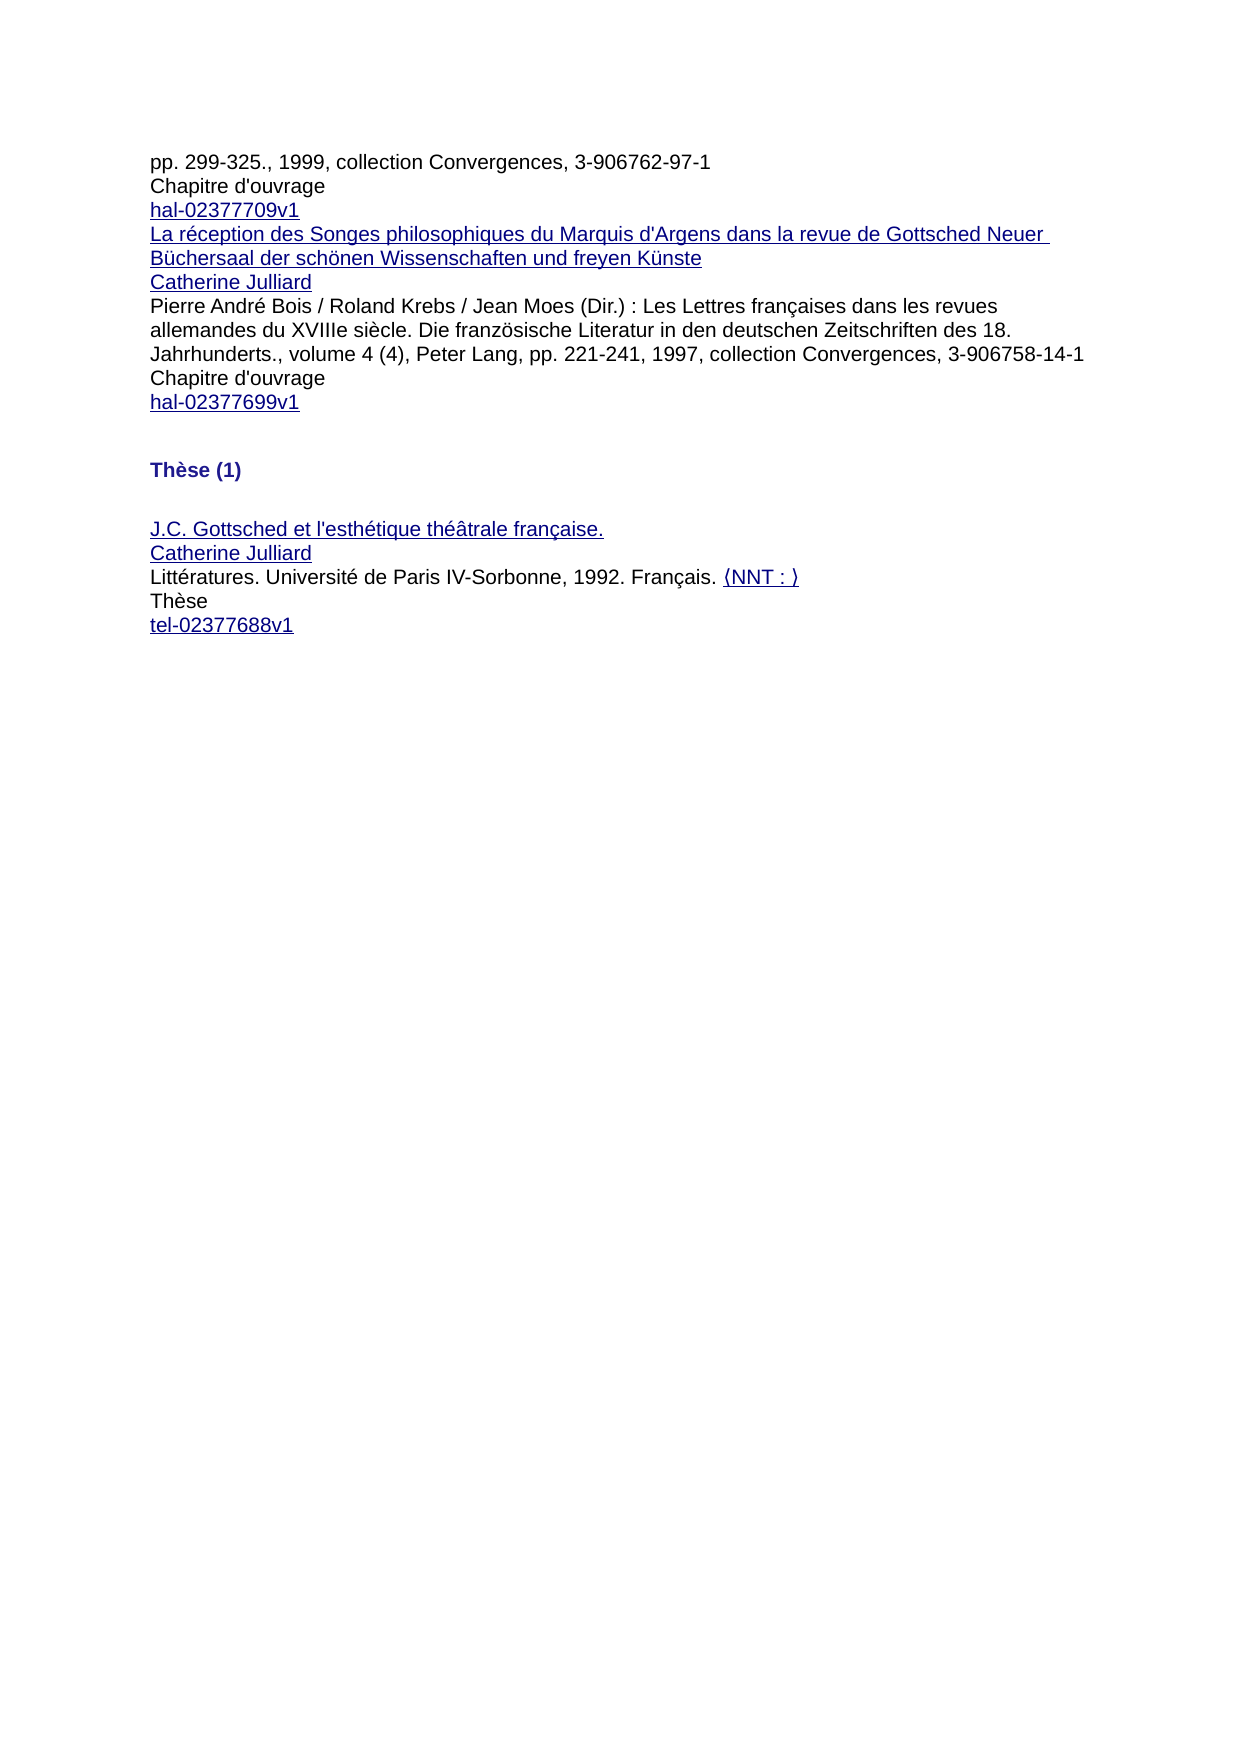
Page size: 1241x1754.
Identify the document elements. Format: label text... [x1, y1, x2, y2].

table_cell La réception des Songes philosophiques du Marquis d'Argens dans la revue de Gottsched Neuer Büchersaal der schönen Wissenschaften und freyen Künste Catherine Julliard Pierre André Bois / Roland Krebs / Jean Moes (Dir.) : Les Lettres françaises dans les revues allemandes du XVIIIe siècle. Die französische Literatur in den deutschen Zeitschriften des 18. Jahrhunderts., volume 4 (4), Peter Lang, pp. 221-241, 1997, collection Convergences, 3-906758-14-1 Chapitre d'ouvrage hal-02377699v1 [150, 222, 1090, 413]
table_cell pp. 299-325., 1999, collection Convergences, 3-906762-97-1 Chapitre d'ouvrage hal-02377709v1 [150, 150, 1090, 222]
subtitle Thèse (1) [150, 458, 1090, 482]
table_header J.C. Gottsched et l'esthétique théâtrale française. Catherine Julliard Littératures. Université de Paris IV-Sorbonne, 1992. Français. ⟨NNT : ⟩ Thèse tel-02377688v1 [150, 517, 1090, 636]
